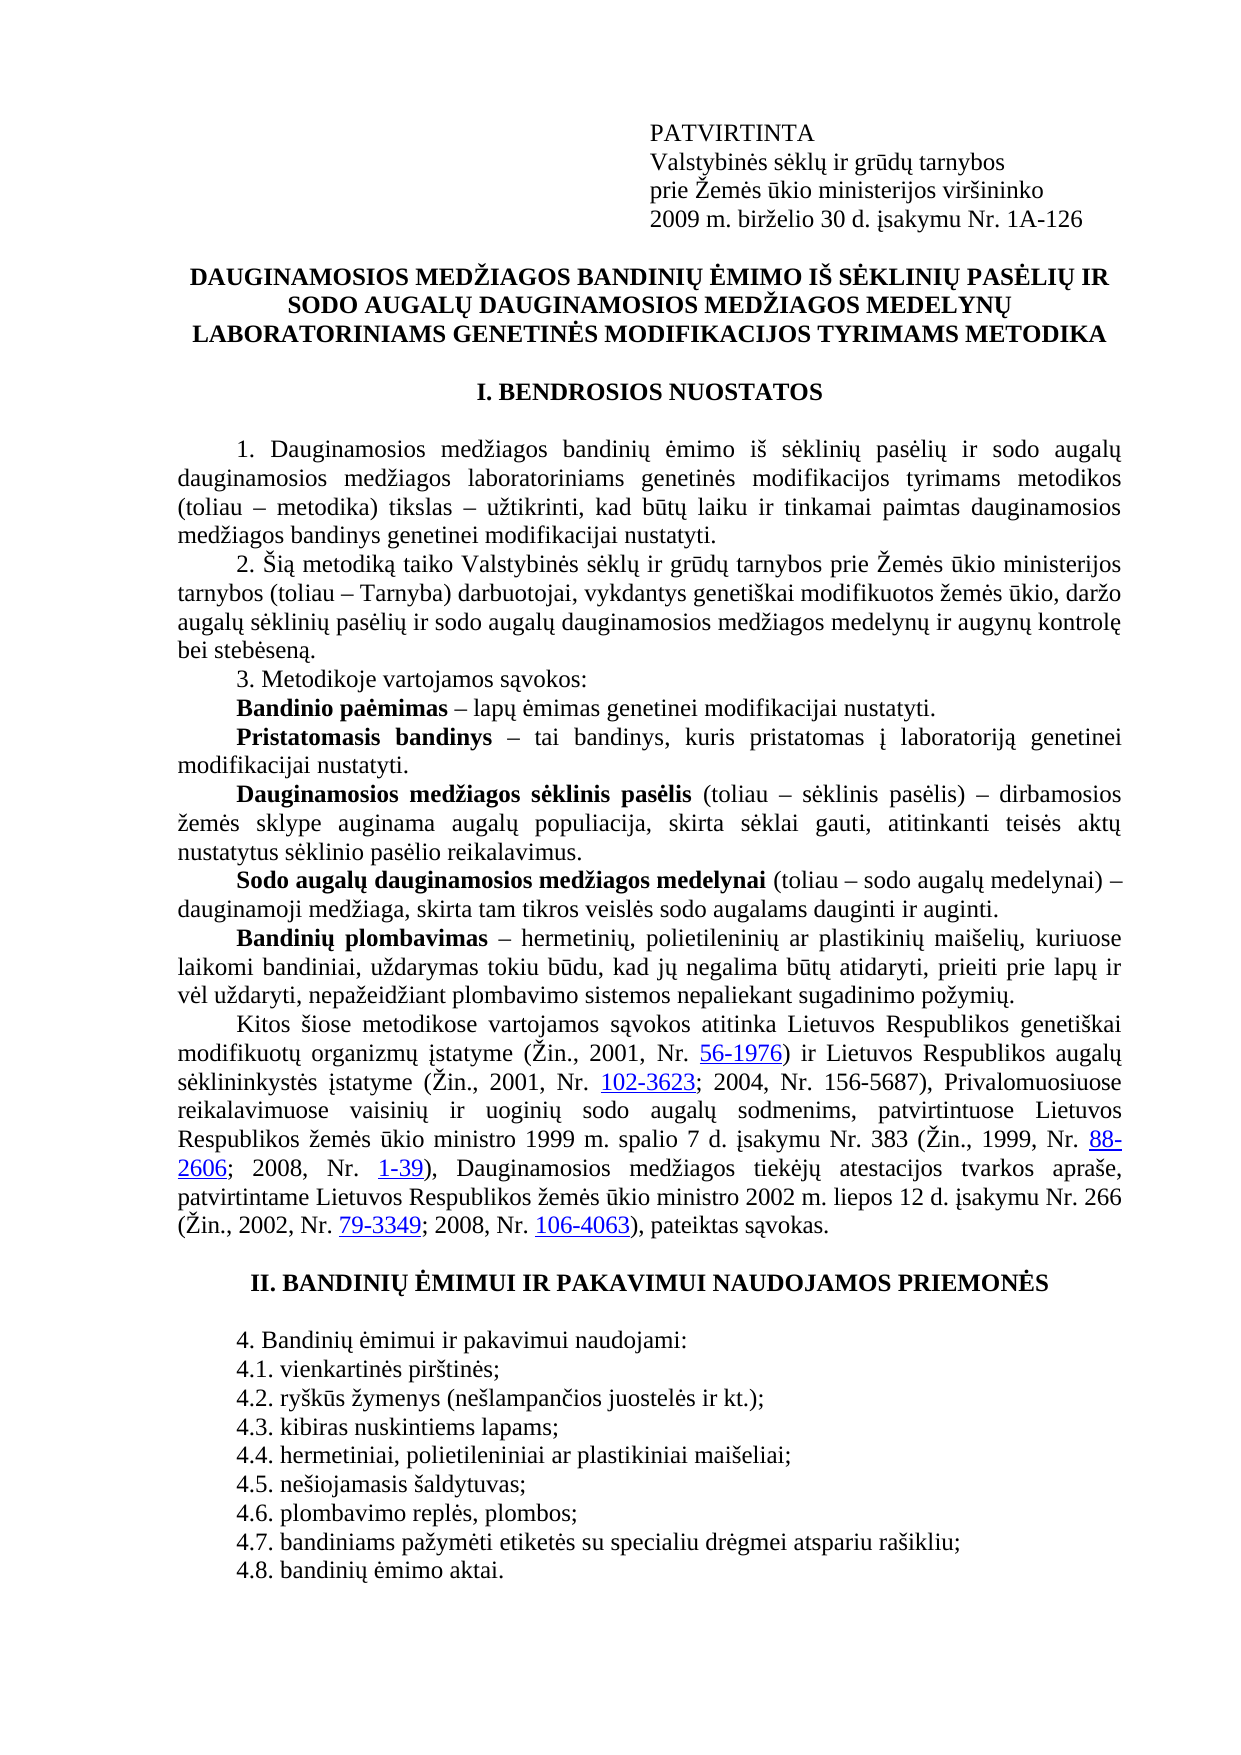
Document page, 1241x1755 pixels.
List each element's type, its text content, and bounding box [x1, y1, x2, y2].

text 4.4. hermetiniai, polietileniniai ar plastikiniai maišeliai; [177, 1441, 1122, 1469]
text 2. Šią metodiką taiko Valstybinės sėklų ir grūdų tarnybos prie Žemės ūkio ministerijos tarnybos (toliau – Tarnyba) darbuotojai, vykdantys genetiškai modifikuotos žemės ūkio, daržo augalų sėklinių pasėlių ir sodo augalų dauginamosios medžiagos medelynų ir augynų kontrolę bei stebėseną. [177, 549, 1122, 664]
text 2009 m. birželio 30 d. įsakymu Nr. 1A-126 [649, 204, 1122, 233]
text II. BANDINIŲ ĖMIMUI IR PAKAVIMUI NAUDOJAMOS PRIEMONĖS [177, 1268, 1122, 1297]
text 4.1. vienkartinės pirštinės; [177, 1354, 1122, 1383]
text 4.8. bandinių ėmimo aktai. [177, 1556, 1122, 1584]
text 4.3. kibiras nuskintiems lapams; [177, 1412, 1122, 1441]
text 3. Metodikoje vartojamos sąvokos: [177, 664, 1122, 693]
text Sodo augalų dauginamosios medžiagos medelynai (toliau – sodo augalų medelynai) – dauginamoji medžiaga, skirta tam tikros veislės sodo augalams dauginti ir auginti. [177, 866, 1122, 923]
text 1. Dauginamosios medžiagos bandinių ėmimo iš sėklinių pasėlių ir sodo augalų dauginamosios medžiagos laboratoriniams genetinės modifikacijos tyrimams metodikos (toliau – metodika) tikslas – užtikrinti, kad būtų laiku ir tinkamai paimtas dauginamosios medžiagos bandinys genetinei modifikacijai nustatyti. [177, 434, 1122, 549]
text I. BENDROSIOS NUOSTATOS [177, 377, 1122, 406]
text 4.5. nešiojamasis šaldytuvas; [177, 1469, 1122, 1498]
text Kitos šiose metodikose vartojamos sąvokos atitinka Lietuvos Respublikos genetiškai modifikuotų organizmų įstatyme (Žin., 2001, Nr. 56-1976) ir Lietuvos Respublikos augalų sėklininkystės įstatyme (Žin., 2001, Nr. 102-3623; 2004, Nr. 156-5687), Privalomuosiuose reikalavimuose vaisinių ir uoginių sodo augalų sodmenims, patvirtintuose Lietuvos Respublikos žemės ūkio ministro 1999 m. spalio 7 d. įsakymu Nr. 383 (Žin., 1999, Nr. 88-2606; 2008, Nr. 1-39), Dauginamosios medžiagos tiekėjų atestacijos tvarkos apraše, patvirtintame Lietuvos Respublikos žemės ūkio ministro 2002 m. liepos 12 d. įsakymu Nr. 266 (Žin., 2002, Nr. 79-3349; 2008, Nr. 106-4063), pateiktas sąvokas. [177, 1009, 1122, 1239]
text Bandinių plombavimas – hermetinių, polietileninių ar plastikinių maišelių, kuriuose laikomi bandiniai, uždarymas tokiu būdu, kad jų negalima būtų atidaryti, prieiti prie lapų ir vėl uždaryti, nepažeidžiant plombavimo sistemos nepaliekant sugadinimo požymių. [177, 923, 1122, 1009]
text DAUGINAMOSIOS MEDŽIAGOS BANDINIŲ ĖMIMO IŠ SĖKLINIŲ PASĖLIŲ IR SODO AUGALŲ DAUGINAMOSIOS MEDŽIAGOS MEDELYNŲ LABORATORINIAMS GENETINĖS MODIFIKACIJOS TYRIMAMS METODIKA [177, 262, 1122, 348]
text 4. Bandinių ėmimui ir pakavimui naudojami: [177, 1326, 1122, 1354]
text prie Žemės ūkio ministerijos viršininko [649, 176, 1122, 204]
text 4.6. plombavimo replės, plombos; [177, 1498, 1122, 1527]
text Dauginamosios medžiagos sėklinis pasėlis (toliau – sėklinis pasėlis) – dirbamosios žemės sklype auginama augalų populiacija, skirta sėklai gauti, atitinkanti teisės aktų nustatytus sėklinio pasėlio reikalavimus. [177, 779, 1122, 866]
text PATVIRTINTA [649, 118, 1122, 147]
text 4.7. bandiniams pažymėti etiketės su specialiu drėgmei atspariu rašikliu; [177, 1527, 1122, 1556]
text Pristatomasis bandinys – tai bandinys, kuris pristatomas į laboratoriją genetinei modifikacijai nustatyti. [177, 722, 1122, 779]
text 4.2. ryškūs žymenys (nešlampančios juostelės ir kt.); [177, 1383, 1122, 1412]
text Bandinio paėmimas – lapų ėmimas genetinei modifikacijai nustatyti. [177, 693, 1122, 722]
text Valstybinės sėklų ir grūdų tarnybos [649, 147, 1122, 176]
